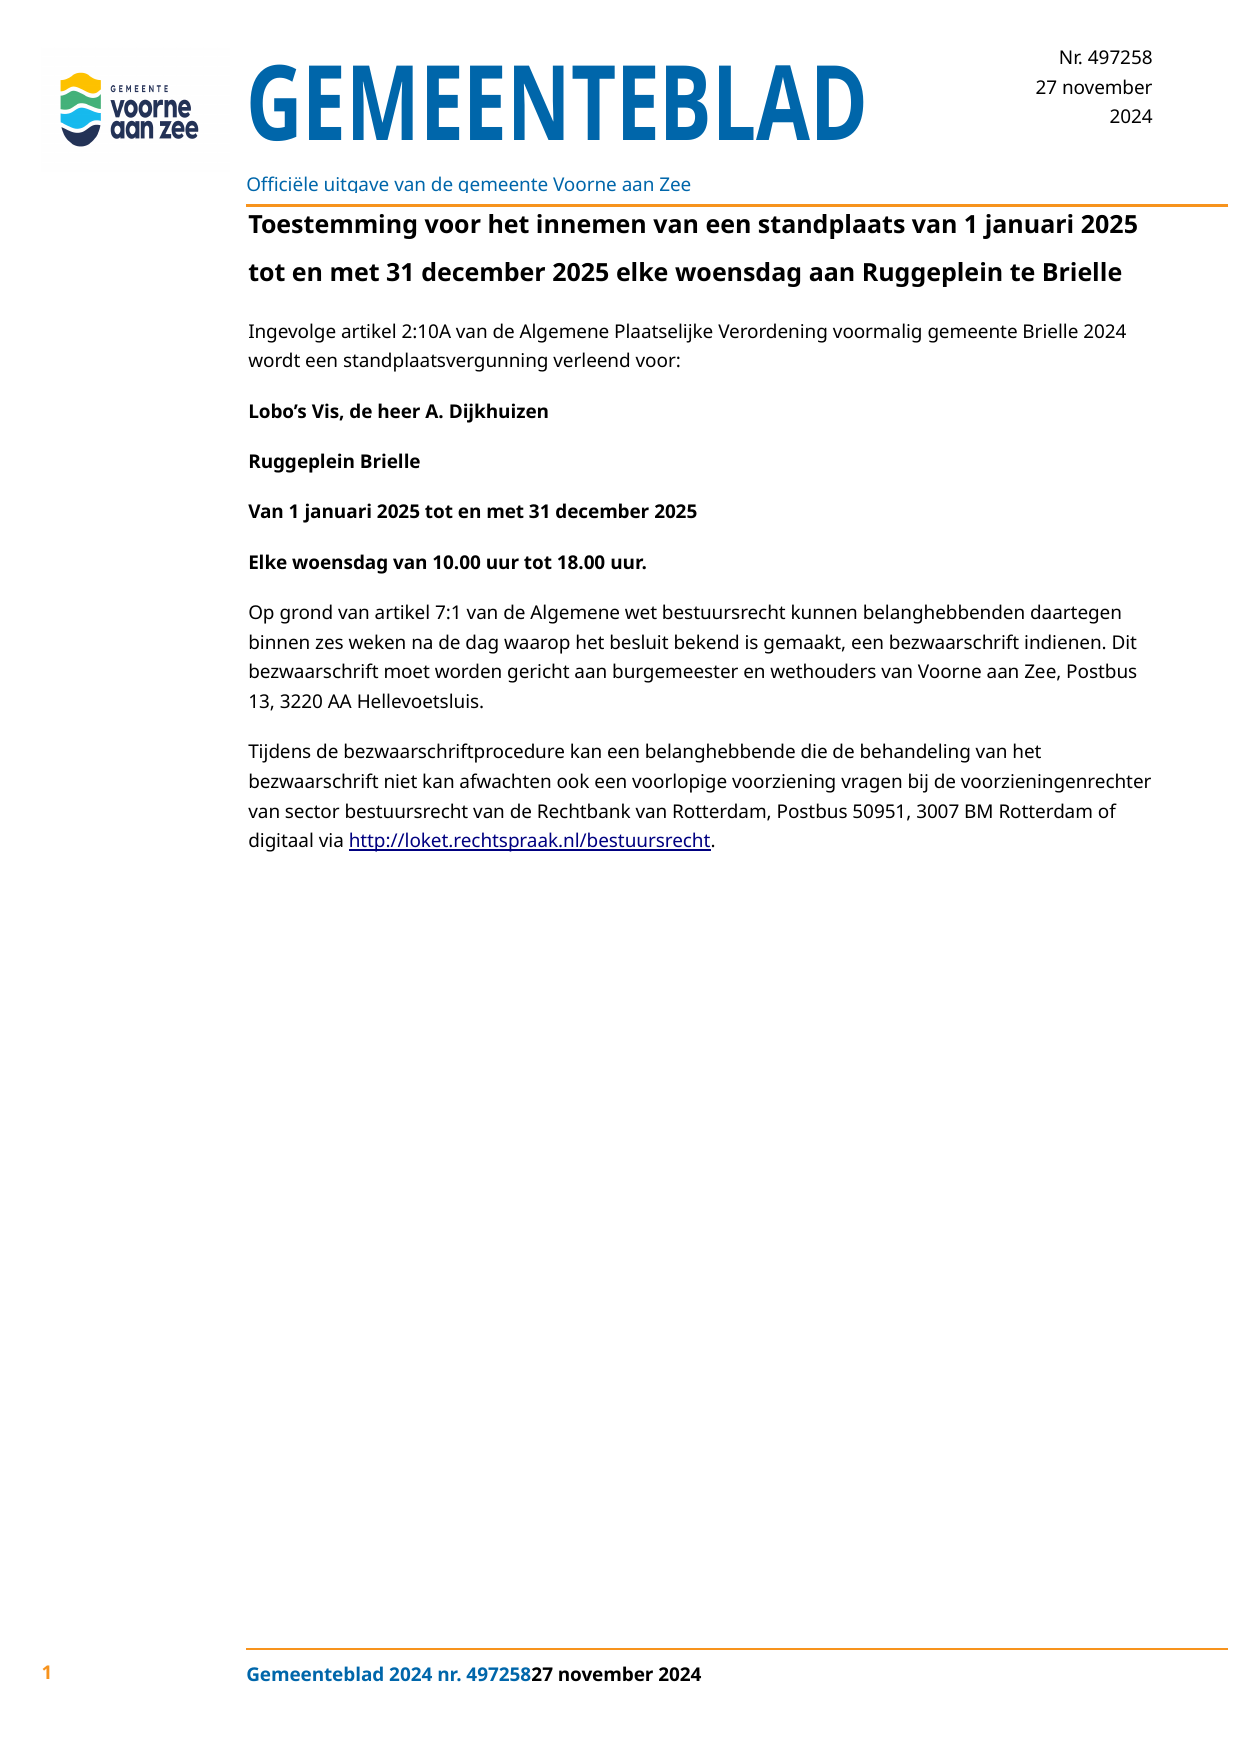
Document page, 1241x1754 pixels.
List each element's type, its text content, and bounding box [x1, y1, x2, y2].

text Ingevolge artikel 2:10A van de Algemene Plaatselijke Verordening voormalig gemeente Brielle 2024 wordt een standplaatsvergunning verleend voor: [248, 318, 1152, 373]
text Elke woensdag van 10.00 uur tot 18.00 uur. [248, 549, 1152, 575]
text Lobo’s Vis, de heer A. Dijkhuizen [248, 398, 1152, 424]
text Ruggeplein Brielle [248, 448, 1152, 474]
picture [41, 47, 231, 172]
text Op grond van artikel 7:1 van de Algemene wet bestuursrecht kunnen belanghebbenden daartegen binnen zes weken na de dag waarop het besluit bekend is gemaakt, een bezwaarschrift indienen. Dit bezwaarschrift moet worden gericht aan burgemeester en wethouders van Voorne aan Zee, Postbus 13, 3220 AA Hellevoetsluis. [248, 599, 1152, 714]
text Tijdens de bezwaarschriftprocedure kan een belanghebbende die de behandeling van het bezwaarschrift niet kan afwachten ook een voorlopige voorziening vragen bij de voorzieningenrechter van sector bestuursrecht van de Rechtbank van Rotterdam, Postbus 50951, 3007 BM Rotterdam of digitaal via http://loket.rechtspraak.nl/bestuursrecht. [248, 739, 1152, 853]
text Van 1 januari 2025 tot en met 31 december 2025 [248, 499, 1152, 524]
text Toestemming voor het innemen van een standplaats van 1 januari 2025 tot en met 31 december 2025 elke woensdag aan Ruggeplein te Brielle [248, 207, 1152, 288]
